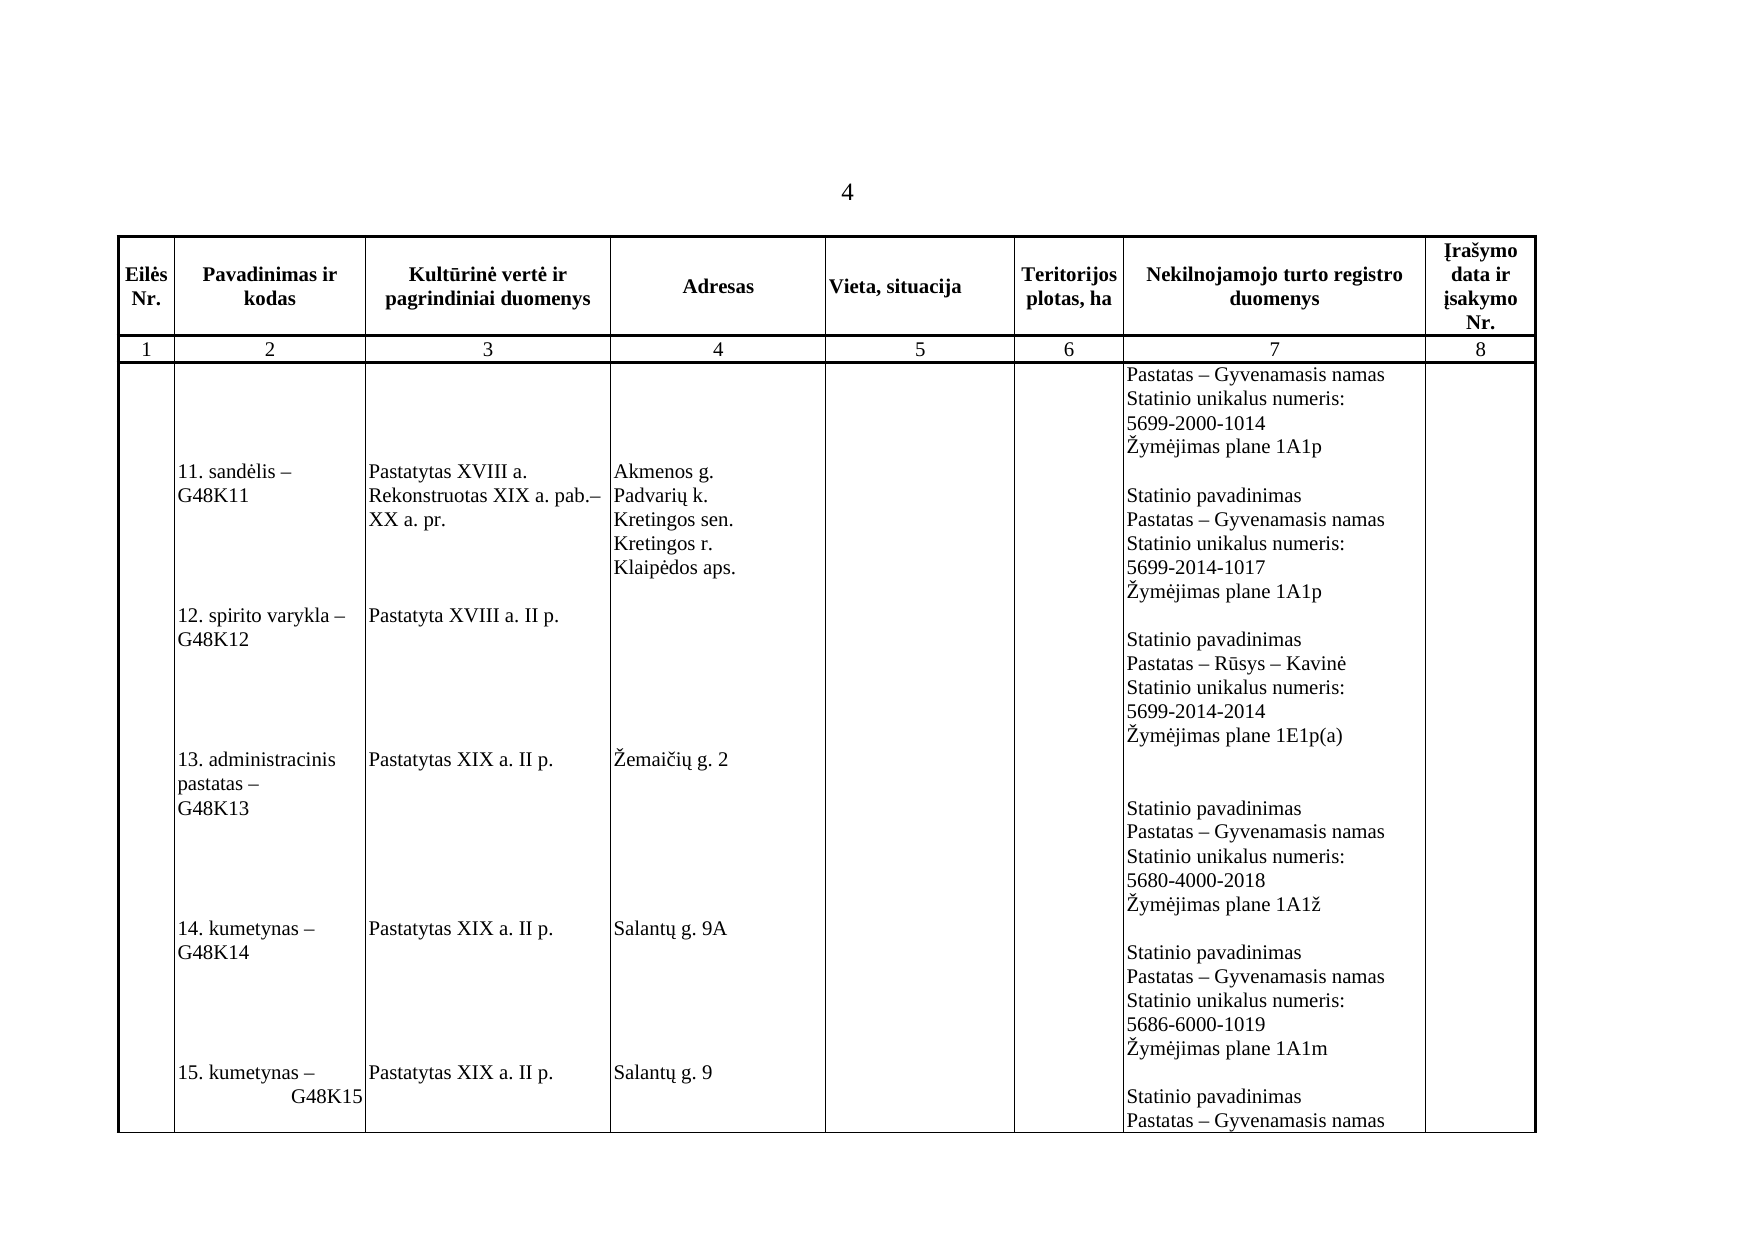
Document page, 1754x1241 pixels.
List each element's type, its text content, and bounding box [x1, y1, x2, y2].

table_cell 3 [366, 337, 610, 361]
table_cell [826, 459, 1014, 603]
table_cell [1015, 747, 1123, 916]
table_cell [1426, 747, 1534, 916]
table_cell [120, 364, 174, 458]
table_cell [175, 364, 365, 458]
table_cell 11. sandėlis – G48K11 [175, 459, 365, 603]
table_header Nekilnojamojo turto registro duomenys [1124, 238, 1425, 334]
table_cell Statinio pavadinimas Pastatas – Rūsys – Kavinė Statinio unikalus numeris: 5699-2014-2014 Žymėjimas plane 1E1p(a) [1124, 603, 1425, 747]
table_cell 2 [175, 337, 365, 361]
table_header Kultūrinė vertė ir pagrindiniai duomenys [366, 238, 610, 334]
table_cell 13. administracinis pastatas – G48K13 [175, 747, 365, 916]
table_cell 8 [1426, 337, 1534, 361]
table_cell [826, 916, 1014, 1060]
table_cell Statinio pavadinimas Pastatas – Gyvenamasis namas Statinio unikalus numeris: 5686-6000-1019 Žymėjimas plane 1A1m [1124, 916, 1425, 1060]
table_cell 1 [120, 337, 174, 361]
table_cell [826, 747, 1014, 916]
table_cell Pastatytas XIX a. II p. [366, 747, 610, 916]
table_cell Pastatyta XVIII a. II p. [366, 603, 610, 747]
table_cell 5 [826, 337, 1014, 361]
table_cell [366, 364, 610, 458]
table_cell Statinio pavadinimas Pastatas – Gyvenamasis namas [1124, 1060, 1425, 1132]
table_cell [826, 1060, 1014, 1132]
table_cell [1015, 1060, 1123, 1132]
table_cell Pastatytas XVIII a. Rekonstruotas XIX a. pab.–XX a. pr. [366, 459, 610, 603]
table_cell 15. kumetynas – G48K15 [175, 1060, 365, 1132]
table_cell [1426, 364, 1534, 458]
table_cell [120, 916, 174, 1060]
table_header Pavadinimas ir kodas [175, 238, 365, 334]
table_cell Salantų g. 9A [611, 916, 825, 1060]
table_cell [611, 364, 825, 458]
table_cell 6 [1015, 337, 1123, 361]
table_cell [826, 364, 1014, 458]
table_cell Statinio pavadinimas Pastatas – Gyvenamasis namas Statinio unikalus numeris: 5699-2014-1017 Žymėjimas plane 1A1p [1124, 459, 1425, 603]
table_cell [1426, 459, 1534, 603]
table_cell Pastatas – Gyvenamasis namas Statinio unikalus numeris: 5699-2000-1014 Žymėjimas plane 1A1p [1124, 364, 1425, 458]
table_cell [1015, 916, 1123, 1060]
table_cell [120, 747, 174, 916]
table_cell Statinio pavadinimas Pastatas – Gyvenamasis namas Statinio unikalus numeris: 5680-4000-2018 Žymėjimas plane 1A1ž [1124, 747, 1425, 916]
table_cell [1015, 603, 1123, 747]
table_cell [1426, 603, 1534, 747]
table_cell Žemaičių g. 2 [611, 747, 825, 916]
table_cell [1426, 1060, 1534, 1132]
table_cell [120, 603, 174, 747]
table_header Adresas [611, 238, 825, 334]
table_cell [120, 459, 174, 603]
table_cell Pastatytas XIX a. II p. [366, 1060, 610, 1132]
table_cell Salantų g. 9 [611, 1060, 825, 1132]
table_cell Pastatytas XIX a. II p. [366, 916, 610, 1060]
table_cell Akmenos g. Padvarių k. Kretingos sen. Kretingos r. Klaipėdos aps. [611, 459, 825, 603]
table_cell [611, 603, 825, 747]
table_header Eilės Nr. [120, 238, 174, 334]
table_cell [1015, 364, 1123, 458]
table_cell [1426, 916, 1534, 1060]
table_cell [120, 1060, 174, 1132]
table_cell [826, 603, 1014, 747]
table_cell 4 [611, 337, 825, 361]
table_cell 14. kumetynas – G48K14 [175, 916, 365, 1060]
table_header Teritorijos plotas, ha [1015, 238, 1123, 334]
table_cell 7 [1124, 337, 1425, 361]
table_cell 12. spirito varykla – G48K12 [175, 603, 365, 747]
table_cell [1015, 459, 1123, 603]
table_header Vieta, situacija [826, 238, 1014, 334]
table_header Įrašymo data ir įsakymo Nr. [1426, 238, 1534, 334]
